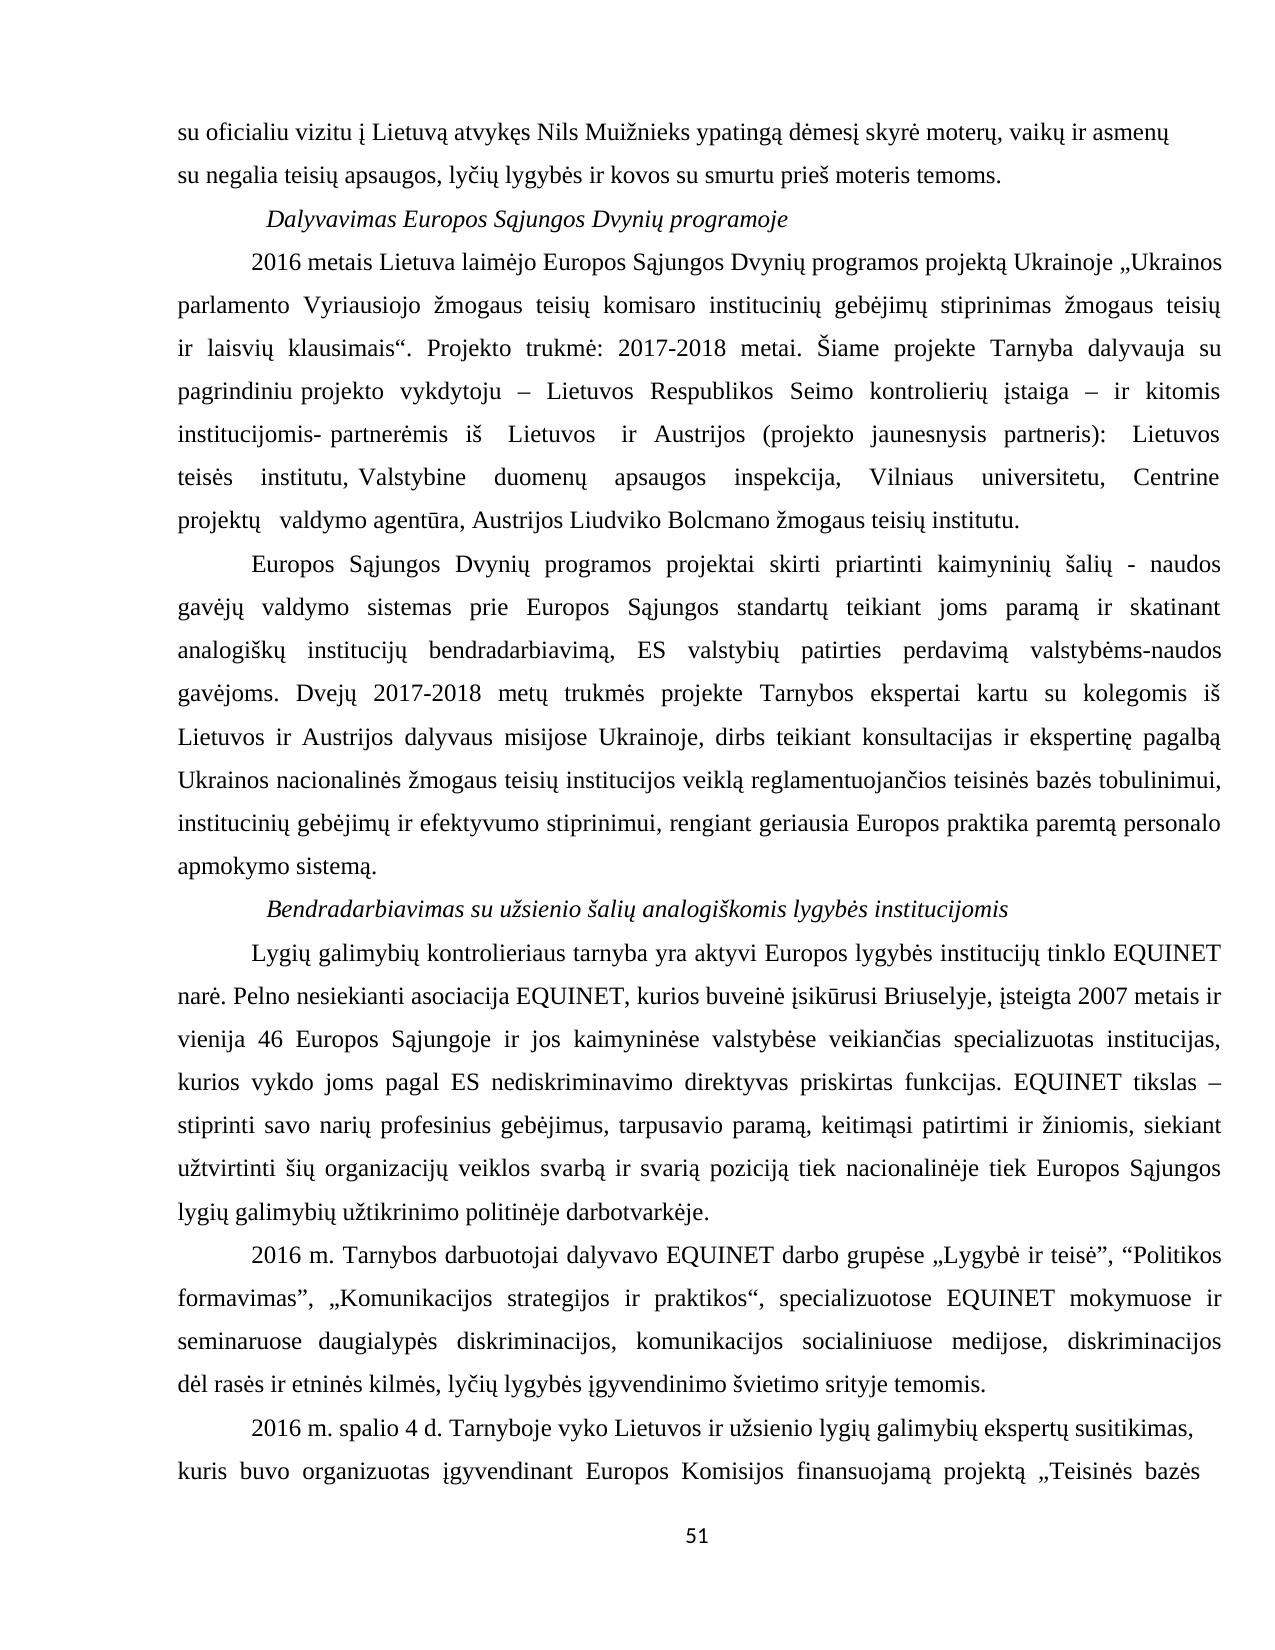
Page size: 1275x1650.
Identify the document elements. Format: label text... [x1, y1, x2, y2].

text Lygių galimybių kontrolieriaus tarnyba yra aktyvi Europos lygybės institucijų tinklo EQUINET narė. Pelno nesiekianti asociacija EQUINET, kurios buveinė įsikūrusi Briuselyje, įsteigta 2007 metais ir vienija 46 Europos Sąjungoje ir jos kaimyninėse valstybėse veikiančias specializuotas institucijas, kurios vykdo joms pagal ES nediskriminavimo direktyvas priskirtas funkcijas. EQUINET tikslas – stiprinti savo narių profesinius gebėjimus, tarpusavio paramą, keitimąsi patirtimi ir žiniomis, siekiant užtvirtinti šių organizacijų veiklos svarbą ir svarią poziciją tiek nacionalinėje tiek Europos Sąjungos lygių galimybių užtikrinimo politinėje darbotvarkėje. [177, 938, 1223, 1225]
text kuris buvo organizuotas įgyvendinant Europos Komisijos finansuojamą projektą „Teisinės bazės [177, 1456, 1229, 1485]
text Dalyvavimas Europos Sąjungos Dvynių programoje [266, 204, 1229, 232]
text 2016 metais Lietuva laimėjo Europos Sąjungos Dvynių programos projektą Ukrainoje „Ukrainos parlamento Vyriausiojo žmogaus teisių komisaro institucinių gebėjimų stiprinimas žmogaus teisių ir laisvių klausimais“. Projekto trukmė: 2017-2018 metai. Šiame projekte Tarnyba dalyvauja su pagrindiniu projekto vykdytoju – Lietuvos Respublikos Seimo kontrolierių įstaiga – ir kitomis institucijomis- partnerėmis iš Lietuvos ir Austrijos (projekto jaunesnysis partneris): Lietuvos teisės institutu, Valstybine duomenų apsaugos inspekcija, Vilniaus universitetu, Centrine projektų valdymo agentūra, Austrijos Liudviko Bolcmano žmogaus teisių institutu. [177, 247, 1223, 534]
text Bendradarbiavimas su užsienio šalių analogiškomis lygybės institucijomis [266, 894, 1229, 923]
text 2016 m. Tarnybos darbuotojai dalyvavo EQUINET darbo grupėse „Lygybė ir teisė”, “Politikos formavimas”, „Komunikacijos strategijos ir praktikos“, specializuotose EQUINET mokymuose ir seminaruose daugialypės diskriminacijos, komunikacijos socialiniuose medijose, diskriminacijos dėl rasės ir etninės kilmės, lyčių lygybės įgyvendinimo švietimo srityje temomis. [177, 1240, 1222, 1398]
text 2016 m. spalio 4 d. Tarnyboje vyko Lietuvos ir užsienio lygių galimybių ekspertų susitikimas, [251, 1413, 1229, 1442]
text su oficialiu vizitu į Lietuvą atvykęs Nils Muižnieks ypatingą dėmesį skyrė moterų, vaikų ir asmenų [177, 117, 1229, 146]
text Europos Sąjungos Dvynių programos projektai skirti priartinti kaimyninių šalių - naudos gavėjų valdymo sistemas prie Europos Sąjungos standartų teikiant joms paramą ir skatinant analogiškų institucijų bendradarbiavimą, ES valstybių patirties perdavimą valstybėms-naudos gavėjoms. Dvejų 2017-2018 metų trukmės projekte Tarnybos ekspertai kartu su kolegomis iš Lietuvos ir Austrijos dalyvaus misijose Ukrainoje, dirbs teikiant konsultacijas ir ekspertinę pagalbą Ukrainos nacionalinės žmogaus teisių institucijos veiklą reglamentuojančios teisinės bazės tobulinimui, institucinių gebėjimų ir efektyvumo stiprinimui, rengiant geriausia Europos praktika paremtą personalo apmokymo sistemą. [177, 549, 1222, 880]
text su negalia teisių apsaugos, lyčių lygybės ir kovos su smurtu prieš moteris temoms. [177, 161, 1229, 189]
